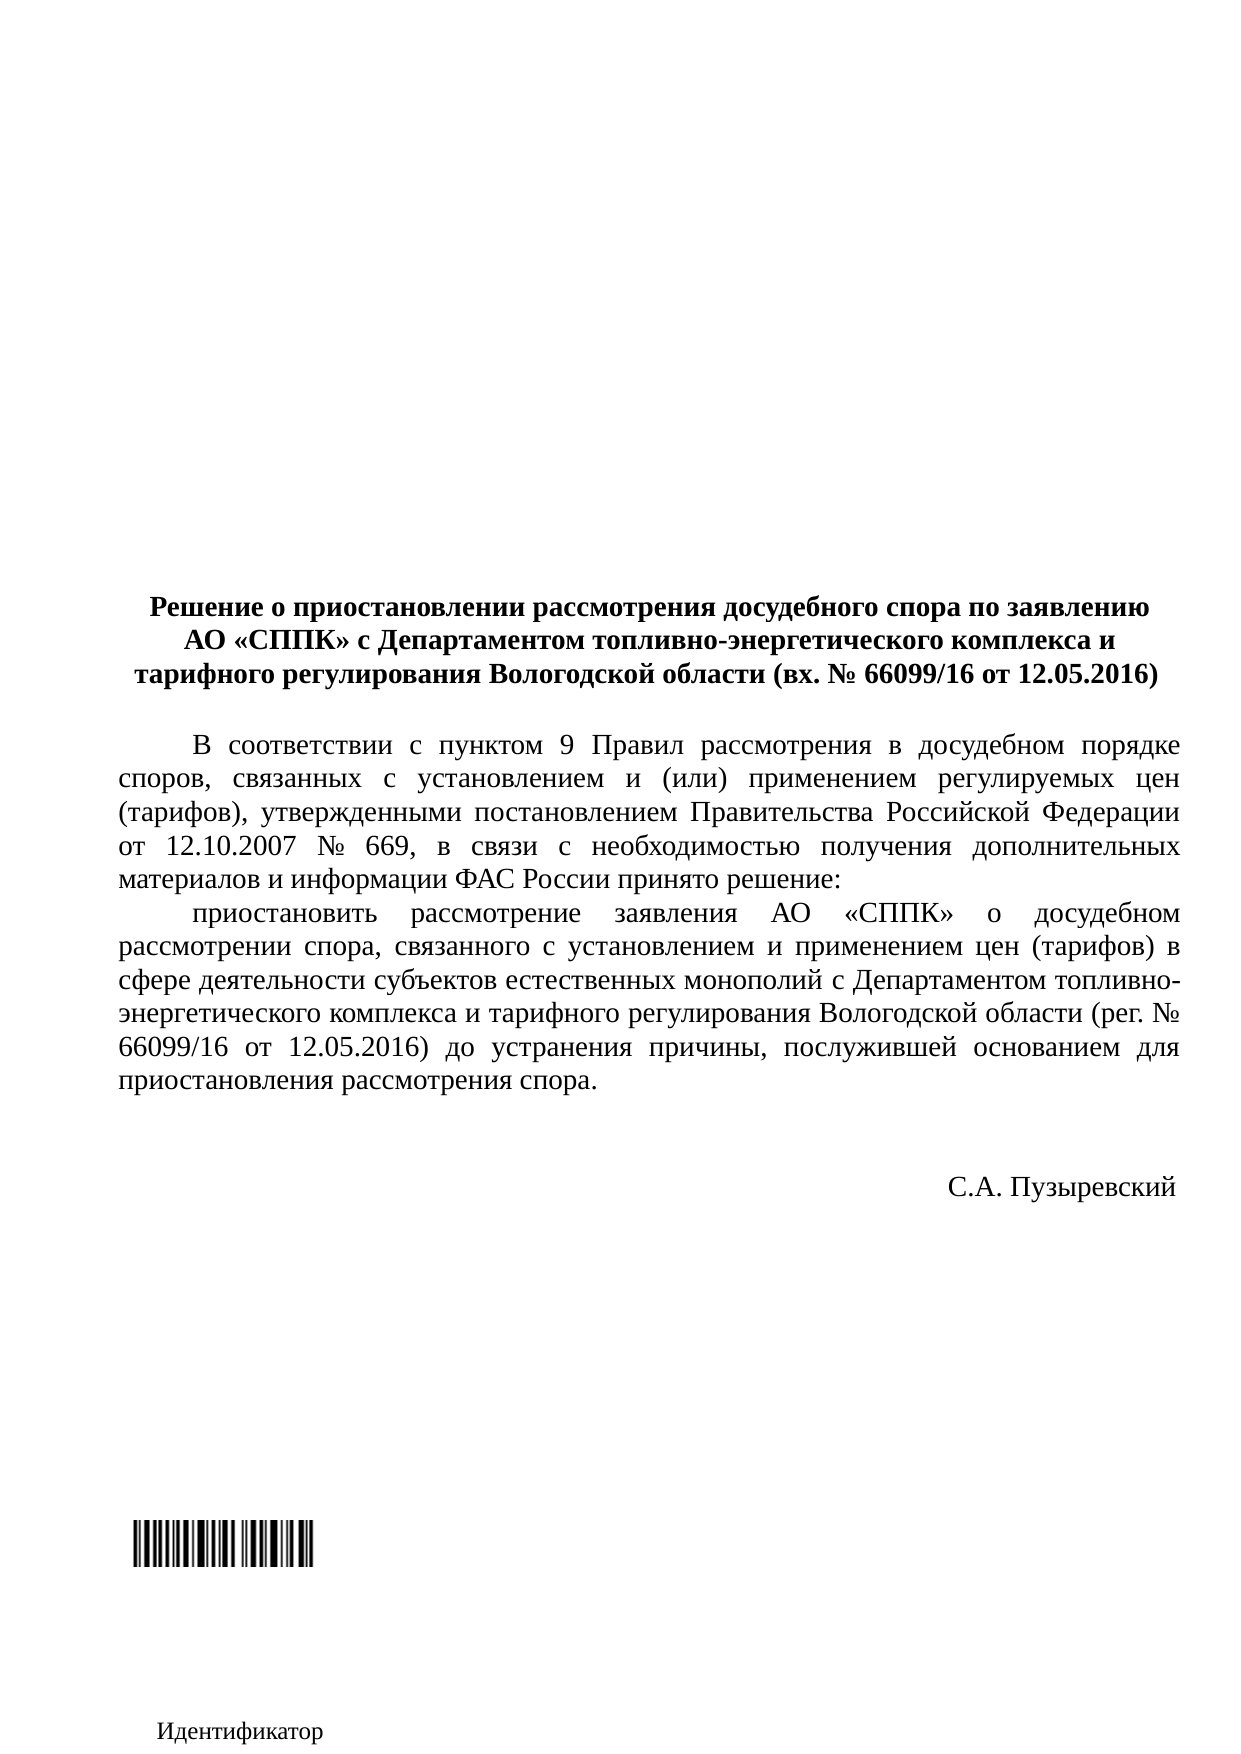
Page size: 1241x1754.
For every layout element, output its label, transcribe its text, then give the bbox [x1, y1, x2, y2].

text В соответствии с пунктом 9 Правил рассмотрения в досудебном порядке споров, связанных с установлением и (или) применением регулируемых цен (тарифов), утвержденными постановлением Правительства Российской Федерации от 12.10.2007 № 669, в связи с необходимостью получения дополнительных материалов и информации ФАС России принято решение: [118, 727, 1181, 895]
picture [118, 1520, 331, 1567]
table_cell [832, 1275, 1182, 1320]
text АО «СППК» с Департаментом топливно-энергетического комплекса и тарифного регулирования Вологодской области (вх. № 66099/16 от 12.05.2016) [118, 622, 1181, 689]
table_header С.А. Пузыревский [832, 1096, 1182, 1275]
text приостановить рассмотрение заявления АО «СППК» о досудебном рассмотрении спора, связанного с установлением и применением цен (тарифов) в сфере деятельности субъектов естественных монополий с Департаментом топливно-энергетического комплекса и тарифного регулирования Вологодской области (рег. № 66099/16 от 12.05.2016) до устранения причины, послужившей основанием для приостановления рассмотрения спора. [118, 895, 1181, 1096]
text Решение о приостановлении рассмотрения досудебного спора по заявлению [118, 589, 1181, 622]
table_header [118, 1096, 352, 1275]
table_header [664, 118, 1181, 555]
table_cell [118, 1275, 352, 1320]
table_cell [353, 1275, 832, 1320]
table_header [353, 1096, 832, 1275]
